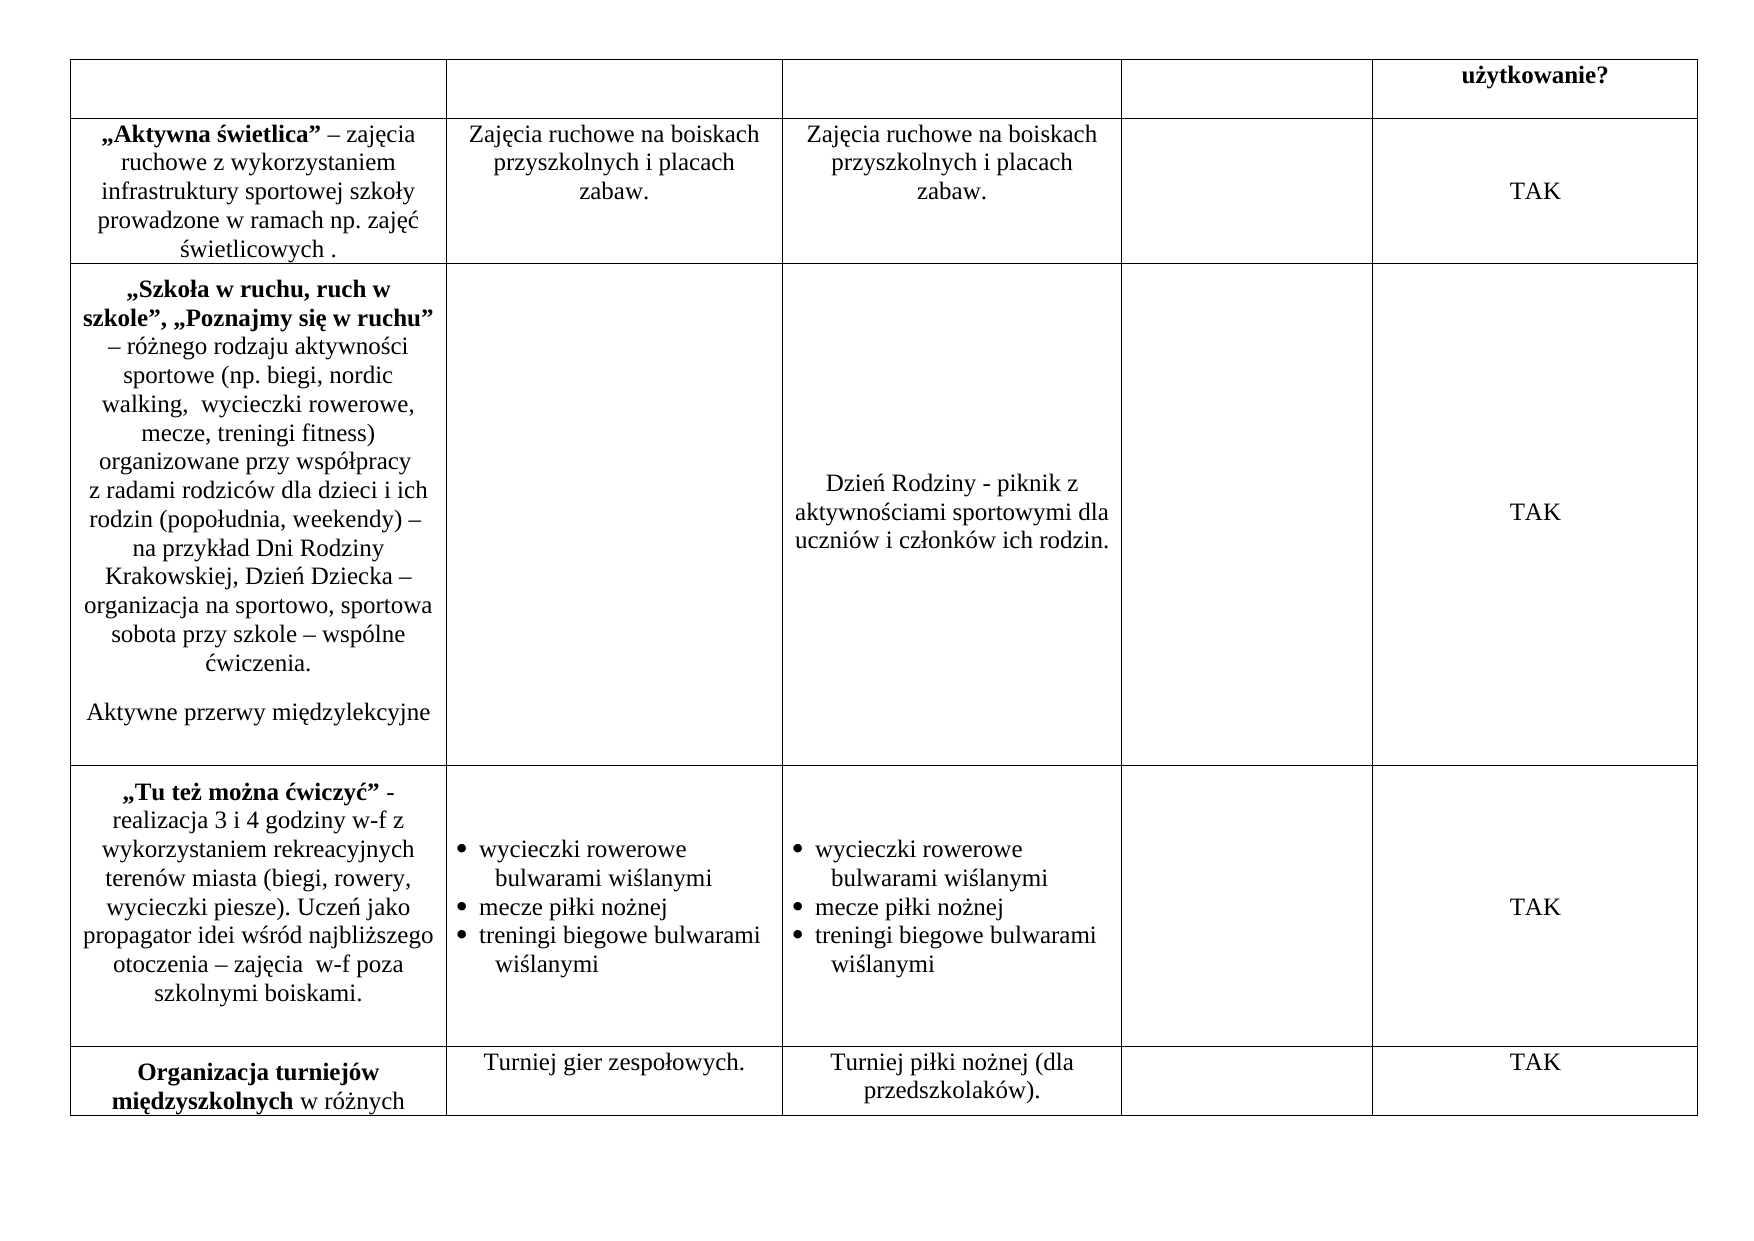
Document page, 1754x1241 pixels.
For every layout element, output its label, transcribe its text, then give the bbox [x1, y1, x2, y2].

table_cell Dzień Rodziny - piknik z aktywnościami sportowymi dla uczniów i członków ich rodzin. [783, 264, 1121, 765]
table_cell [1122, 119, 1372, 262]
table_cell użytkowanie? [1373, 60, 1697, 118]
table_cell Zajęcia ruchowe na boiskach przyszkolnych i placach zabaw. [783, 119, 1121, 262]
table_cell Organizacja turniejów międzyszkolnych w różnych [71, 1047, 446, 1115]
table_cell „Aktywna świetlica” – zajęcia ruchowe z wykorzystaniem infrastruktury sportowej szkoły prowadzone w ramach np. zajęć świetlicowych . [71, 119, 446, 262]
table_cell [1122, 60, 1372, 118]
table_cell [783, 60, 1121, 118]
table_cell „Tu też można ćwiczyć” - realizacja 3 i 4 godziny w-f z wykorzystaniem rekreacyjnych terenów miasta (biegi, rowery, wycieczki piesze). Uczeń jako propagator idei wśród najbliższego otoczenia – zajęcia w-f poza szkolnymi boiskami. [71, 766, 446, 1046]
table_cell TAK [1373, 264, 1697, 765]
table_cell „Szkoła w ruchu, ruch w szkole”, „Poznajmy się w ruchu” – różnego rodzaju aktywności sportowe (np. biegi, nordic walking, wycieczki rowerowe, mecze, treningi fitness) organizowane przy współpracy z radami rodziców dla dzieci i ich rodzin (popołudnia, weekendy) – na przykład Dni Rodziny Krakowskiej, Dzień Dziecka – organizacja na sportowo, sportowa sobota przy szkole – wspólne ćwiczenia. Aktywne przerwy międzylekcyjne [71, 264, 446, 765]
table_cell [71, 60, 446, 118]
table_cell wycieczki rowerowe bulwarami wiślanymi mecze piłki nożnej treningi biegowe bulwarami wiślanymi [447, 766, 782, 1046]
table_cell TAK [1373, 766, 1697, 1046]
table_cell Turniej gier zespołowych. [447, 1047, 782, 1115]
table_cell [1122, 766, 1372, 1046]
table_cell Turniej piłki nożnej (dla przedszkolaków). [783, 1047, 1121, 1115]
table_cell [447, 60, 782, 118]
table_cell [1122, 1047, 1372, 1115]
table_cell Zajęcia ruchowe na boiskach przyszkolnych i placach zabaw. [447, 119, 782, 262]
table_cell [447, 264, 782, 765]
table_cell TAK [1373, 119, 1697, 262]
table_cell wycieczki rowerowe bulwarami wiślanymi mecze piłki nożnej treningi biegowe bulwarami wiślanymi [783, 766, 1121, 1046]
table_cell TAK [1373, 1047, 1697, 1115]
table_cell [1122, 264, 1372, 765]
